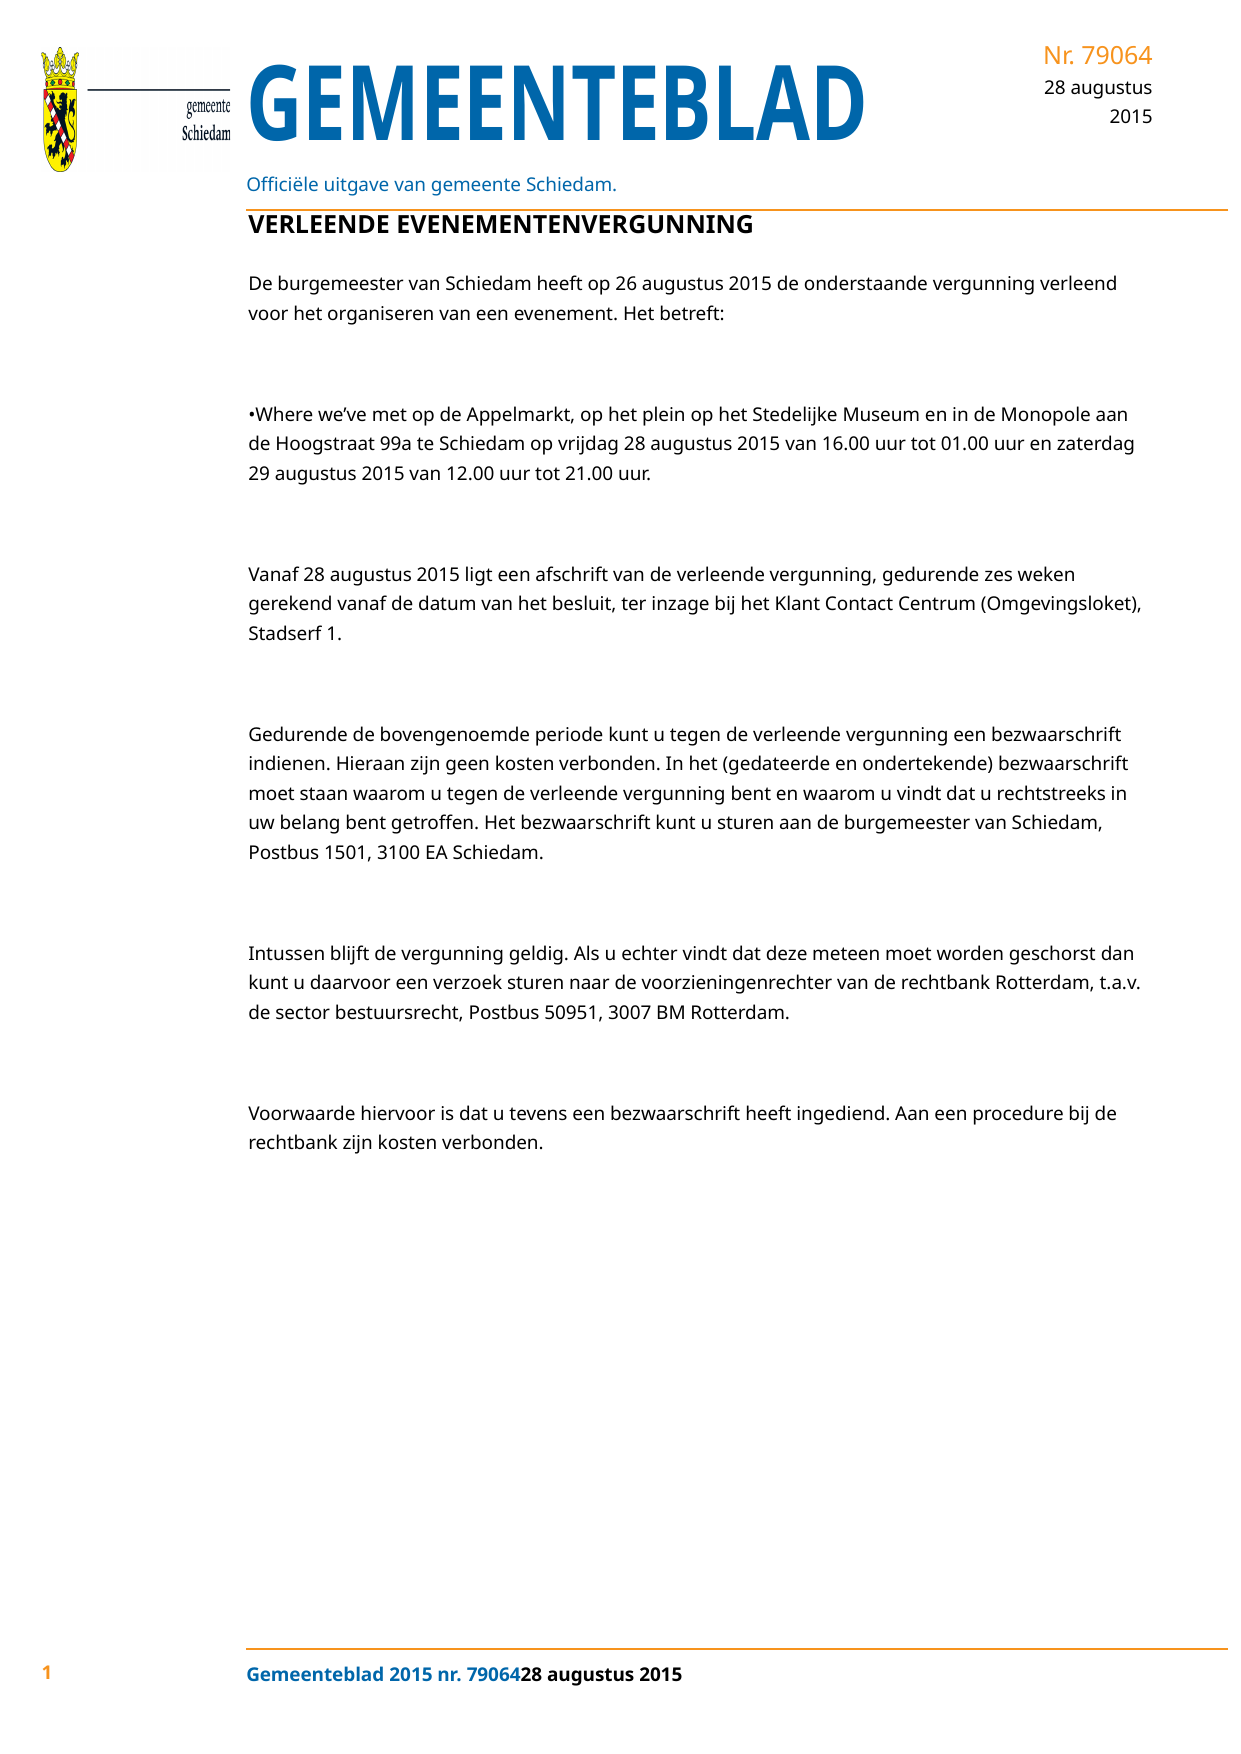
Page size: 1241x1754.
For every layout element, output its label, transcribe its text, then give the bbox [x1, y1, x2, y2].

text Voorwaarde hiervoor is dat u tevens een bezwaarschrift heeft ingediend. Aan een procedure bij de rechtbank zijn kosten verbonden. [248, 1100, 1152, 1155]
text Intussen blijft de vergunning geldig. Als u echter vindt dat deze meteen moet worden geschorst dan kunt u daarvoor een verzoek sturen naar de voorzieningenrechter van de rechtbank Rotterdam, t.a.v. de sector bestuursrecht, Postbus 50951, 3007 BM Rotterdam. [248, 940, 1152, 1025]
picture [41, 47, 231, 172]
text De burgemeester van Schiedam heeft op 26 augustus 2015 de onderstaande vergunning verleend voor het organiseren van een evenement. Het betreft: [248, 270, 1152, 326]
text Gedurende de bovengenoemde periode kunt u tegen de verleende vergunning een bezwaarschrift indienen. Hieraan zijn geen kosten verbonden. In het (gedateerde en ondertekende) bezwaarschrift moet staan waarom u tegen de verleende vergunning bent en waarom u vindt dat u rechtstreeks in uw belang bent getroffen. Het bezwaarschrift kunt u sturen aan de burgemeester van Schiedam, Postbus 1501, 3100 EA Schiedam. [248, 721, 1152, 865]
text Vanaf 28 augustus 2015 ligt een afschrift van de verleende vergunning, gedurende zes weken gerekend vanaf de datum van het besluit, ter inzage bij het Klant Contact Centrum (Omgevingsloket), Stadserf 1. [248, 561, 1152, 646]
text •Where we’ve met op de Appelmarkt, op het plein op het Stedelijke Museum en in de Monopole aan de Hoogstraat 99a te Schiedam op vrijdag 28 augustus 2015 van 16.00 uur tot 01.00 uur en zaterdag 29 augustus 2015 van 12.00 uur tot 21.00 uur. [248, 401, 1152, 486]
text VERLEENDE EVENEMENTENVERGUNNING [248, 211, 1152, 241]
